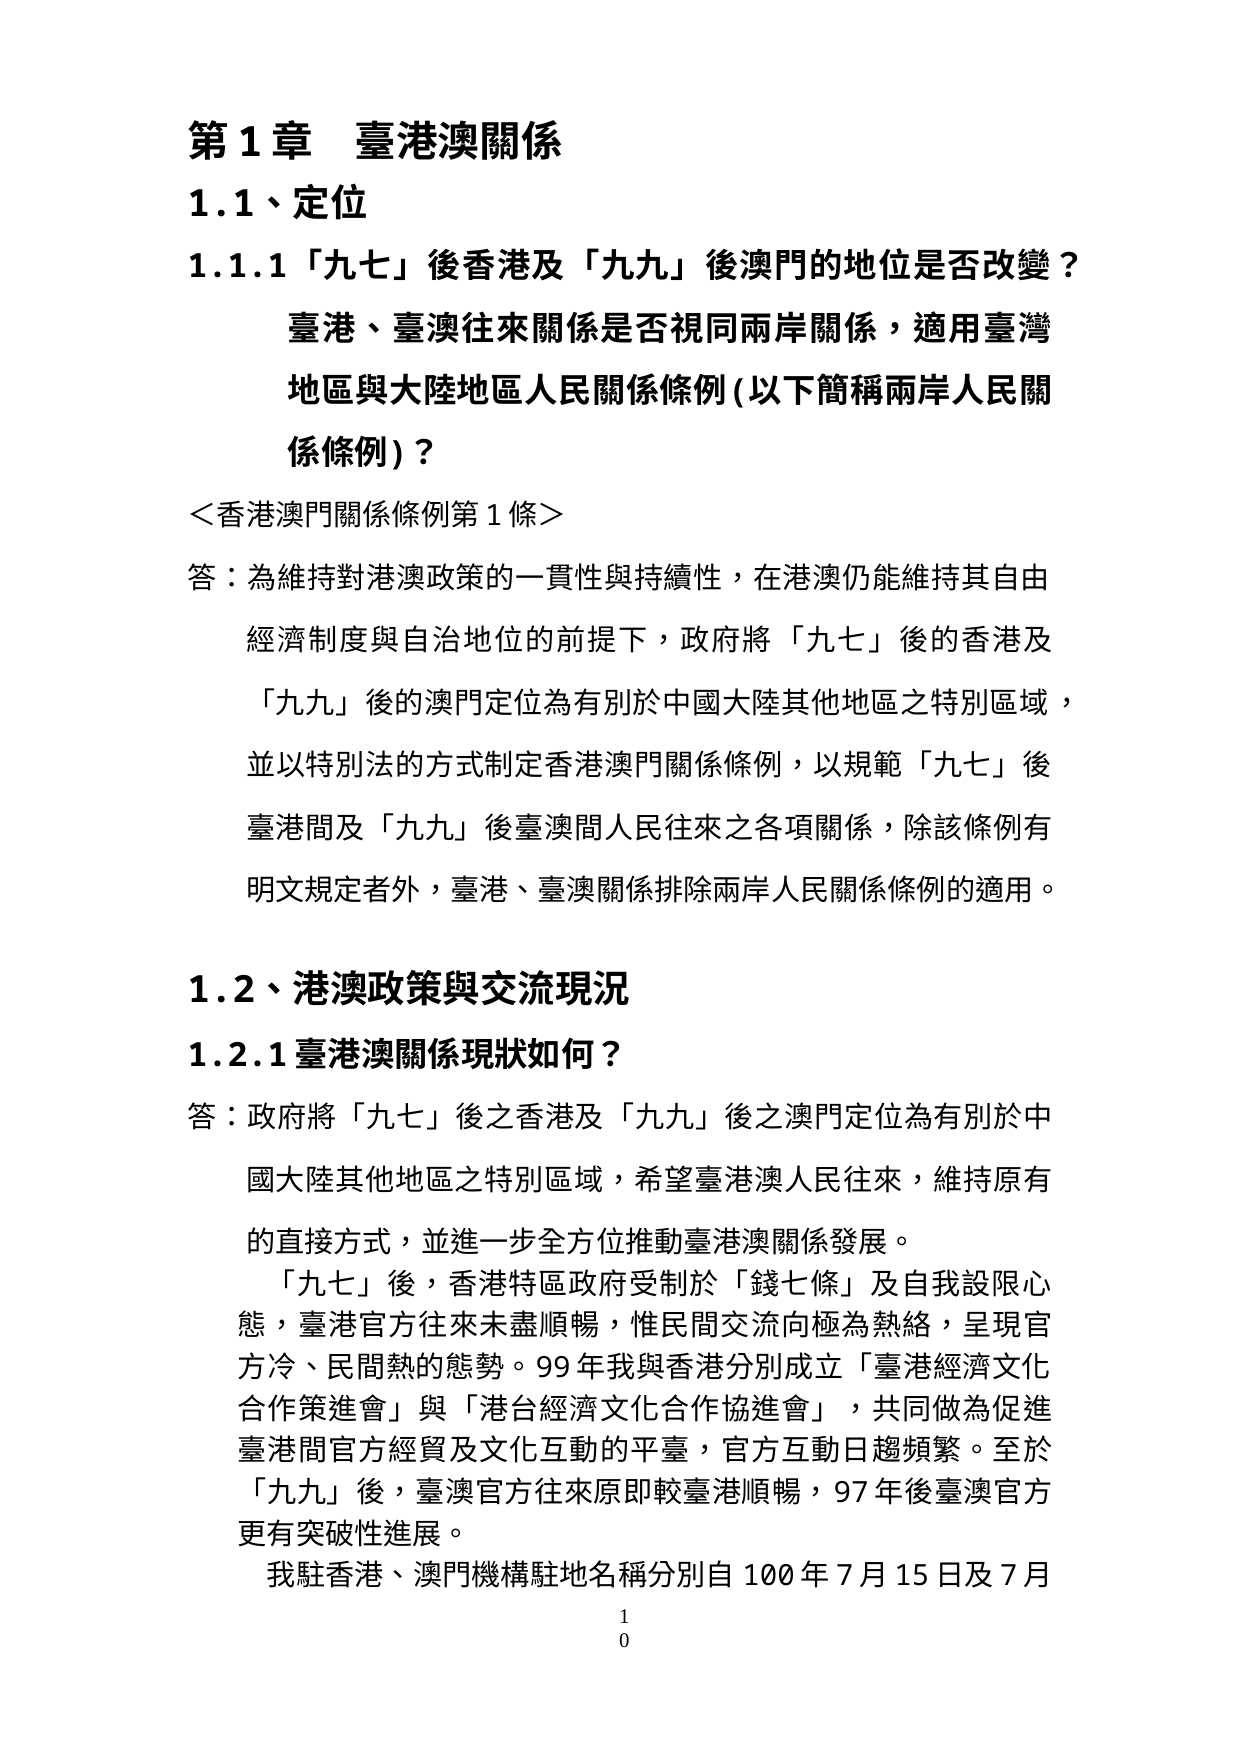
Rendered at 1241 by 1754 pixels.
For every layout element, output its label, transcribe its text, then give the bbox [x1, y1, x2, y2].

text 1.1.1「九七」後香港及「九九」後澳門的地位是否改變？臺港、臺澳往來關係是否視同兩岸關係，適用臺灣地區與大陸地區人民關係條例(以下簡稱兩岸人民關係條例)？ [187, 221, 1053, 471]
text 「九七」後，香港特區政府受制於「錢七條」及自我設限心態，臺港官方往來未盡順暢，惟民間交流向極為熱絡，呈現官方冷、民間熱的態勢。99年我與香港分別成立「臺港經濟文化合作策進會」與「港台經濟文化合作協進會」，共同做為促進臺港間官方經貿及文化互動的平臺，官方互動日趨頻繁。至於「九九」後，臺澳官方往來原即較臺港順暢，97年後臺澳官方更有突破性進展。 [237, 1261, 1053, 1552]
text ＜香港澳門關係條例第1條＞ [187, 471, 1053, 534]
text 第1章 臺港澳關係 [187, 96, 1053, 159]
text 答：政府將「九七」後之香港及「九九」後之澳門定位為有別於中國大陸其他地區之特別區域，希望臺港澳人民往來，維持原有的直接方式，並進一步全方位推動臺港澳關係發展。 [187, 1073, 1053, 1261]
text 我駐香港、澳門機構駐地名稱分別自100年7月15日及7月 [237, 1552, 1053, 1594]
text 1.2.1臺港澳關係現狀如何？ [187, 1011, 1053, 1073]
text 1.1、定位 [187, 159, 1053, 221]
text 答：為維持對港澳政策的一貫性與持續性，在港澳仍能維持其自由經濟制度與自治地位的前提下，政府將「九七」後的香港及「九九」後的澳門定位為有別於中國大陸其他地區之特別區域，並以特別法的方式制定香港澳門關係條例，以規範「九七」後臺港間及「九九」後臺澳間人民往來之各項關係，除該條例有明文規定者外，臺港、臺澳關係排除兩岸人民關係條例的適用。 [187, 534, 1053, 909]
text 1.2、港澳政策與交流現況 [187, 971, 1053, 1011]
